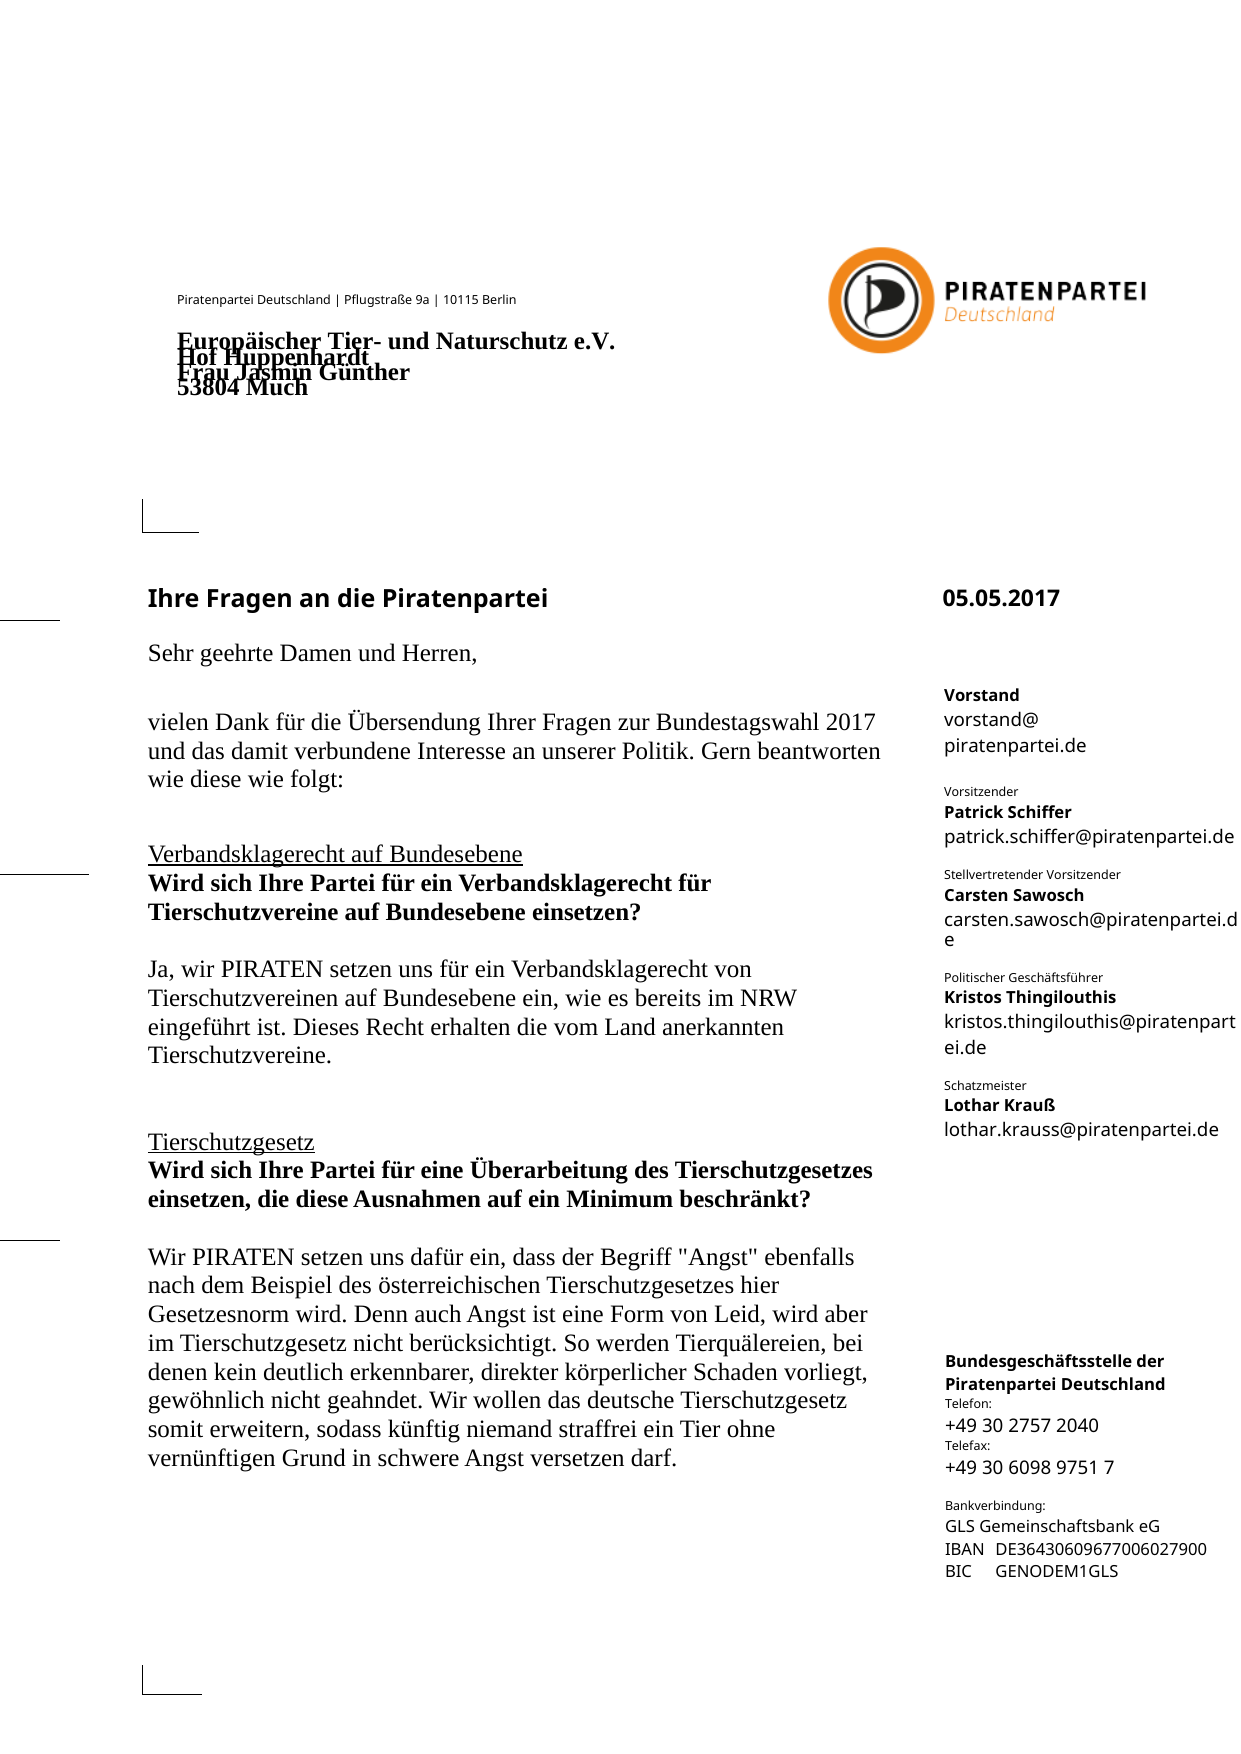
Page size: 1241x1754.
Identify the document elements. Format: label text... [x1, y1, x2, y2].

text Sehr geehrte Damen und Herren, [148, 638, 886, 666]
text Tierschutzgesetz [148, 1127, 886, 1156]
text Wir PIRATEN setzen uns dafür ein, dass der Begriff "Angst" ebenfalls nach dem Beispiel des österreichischen Tierschutzgesetzes hier Gesetzesnorm wird. Denn auch Angst ist eine Form von Leid, wird aber im Tierschutzgesetz nicht berücksichtigt. So werden Tierquälereien, bei denen kein deutlich erkennbarer, direkter körperlicher Schaden vorliegt, gewöhnlich nicht geahndet. Wir wollen das deutsche Tierschutzgesetz somit erweitern, sodass künftig niemand straffrei ein Tier ohne vernünftigen Grund in schwere Angst versetzen darf. [148, 1242, 886, 1472]
text vielen Dank für die Übersendung Ihrer Fragen zur Bundestagswahl 2017 und das damit verbundene Interesse an unserer Politik. Gern beantworten wie diese wie folgt: [148, 707, 886, 793]
text Wird sich Ihre Partei für eine Überarbeitung des Tierschutzgesetzes einsetzen, die diese Ausnahmen auf ein Minimum beschränkt? [148, 1156, 886, 1242]
text Wird sich Ihre Partei für ein Verbandsklagerecht für Tierschutzvereine auf Bundesebene einsetzen? [148, 868, 886, 926]
text Verbandsklagerecht auf Bundesebene [148, 839, 886, 868]
text Ja, wir PIRATEN setzen uns für ein Verbandsklagerecht von Tierschutzvereinen auf Bundesebene ein, wie es bereits im NRW eingeführt ist. Dieses Recht erhalten die vom Land anerkannten Tierschutzvereine. [148, 954, 886, 1069]
picture [822, 241, 1241, 361]
